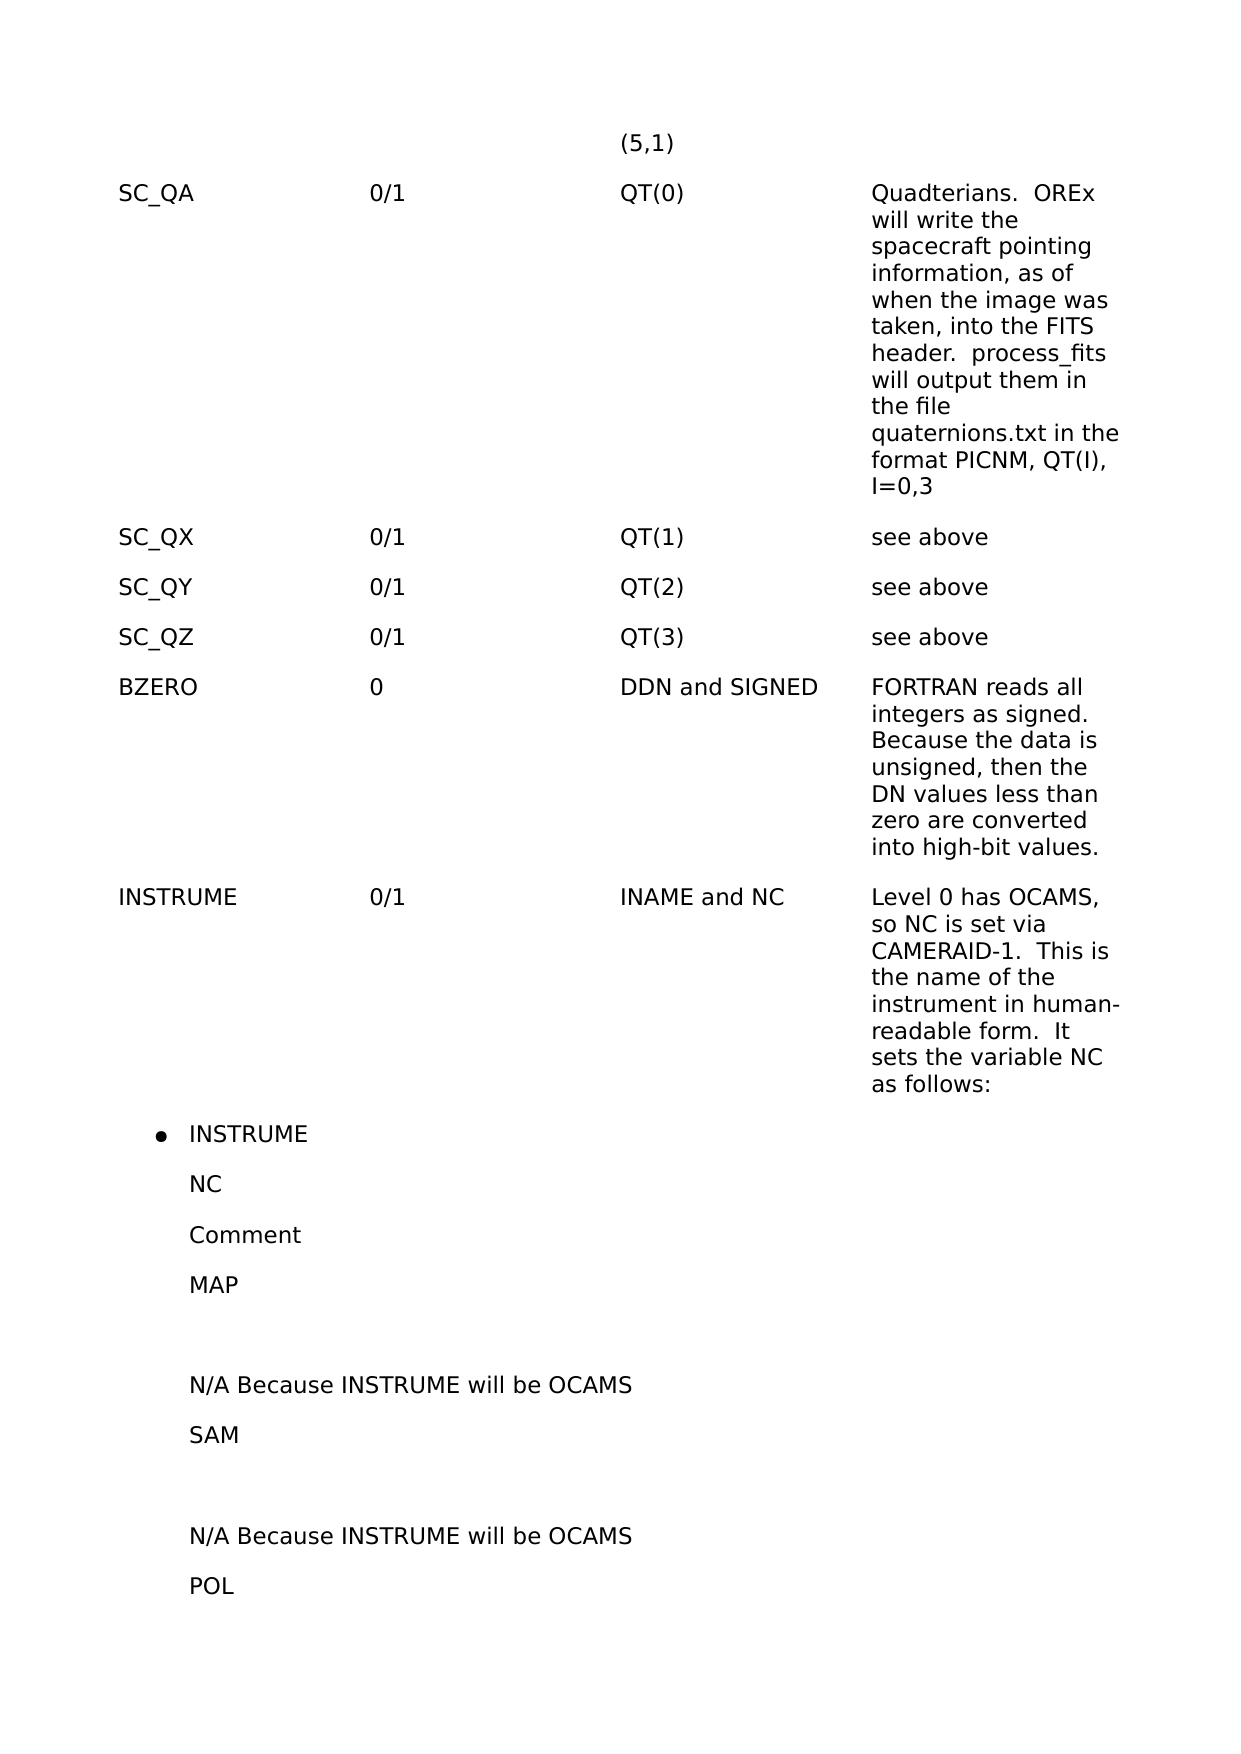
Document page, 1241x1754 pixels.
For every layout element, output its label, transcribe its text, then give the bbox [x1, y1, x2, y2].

table_cell INAME and NC [620, 873, 871, 1109]
table_cell 0 [369, 663, 620, 873]
table_cell 0/1 [369, 612, 620, 662]
table_cell see above [871, 612, 1122, 662]
table_cell QT(3) [620, 612, 871, 662]
table_cell Quadterians. OREx will write the spacecraft pointing information, as of when the image was taken, into the FITS header. process_fits will output them in the file quaternions.txt in the format PICNM, QT(I), I=0,3 [871, 168, 1122, 512]
list NC [153, 1172, 1122, 1198]
list SAM [153, 1423, 1122, 1449]
table_cell Level 0 has OCAMS, so NC is set via CAMERAID-1. This is the name of the instrument in human-readable form. It sets the variable NC as follows: [871, 873, 1122, 1109]
list Comment [153, 1222, 1122, 1248]
list N/A Because INSTRUME will be OCAMS [153, 1372, 1122, 1399]
table_cell SC_QZ [118, 612, 369, 662]
table_cell QT(0) [620, 168, 871, 512]
table_cell SC_QY [118, 562, 369, 612]
table_cell SC_QA [118, 168, 369, 512]
table_cell BZERO [118, 663, 369, 873]
table_cell see above [871, 562, 1122, 612]
table_cell [369, 118, 620, 168]
table_cell 0/1 [369, 562, 620, 612]
table_cell 0/1 [369, 873, 620, 1109]
table_cell QT(2) [620, 562, 871, 612]
table_cell FORTRAN reads all integers as signed. Because the data is unsigned, then the DN values less than zero are converted into high-bit values. [871, 663, 1122, 873]
table_cell DDN and SIGNED [620, 663, 871, 873]
table_cell [871, 118, 1122, 168]
table_cell INSTRUME [118, 873, 369, 1109]
list MAP [153, 1272, 1122, 1299]
table_cell QT(1) [620, 512, 871, 562]
list N/A Because INSTRUME will be OCAMS [153, 1523, 1122, 1550]
table_cell SC_QX [118, 512, 369, 562]
table_cell 0/1 [369, 512, 620, 562]
table_cell 0/1 [369, 168, 620, 512]
table_cell [118, 118, 369, 168]
list POL [153, 1573, 1122, 1600]
list INSTRUME [153, 1121, 1122, 1148]
table_cell see above [871, 512, 1122, 562]
table_cell (5,1) [620, 118, 871, 168]
